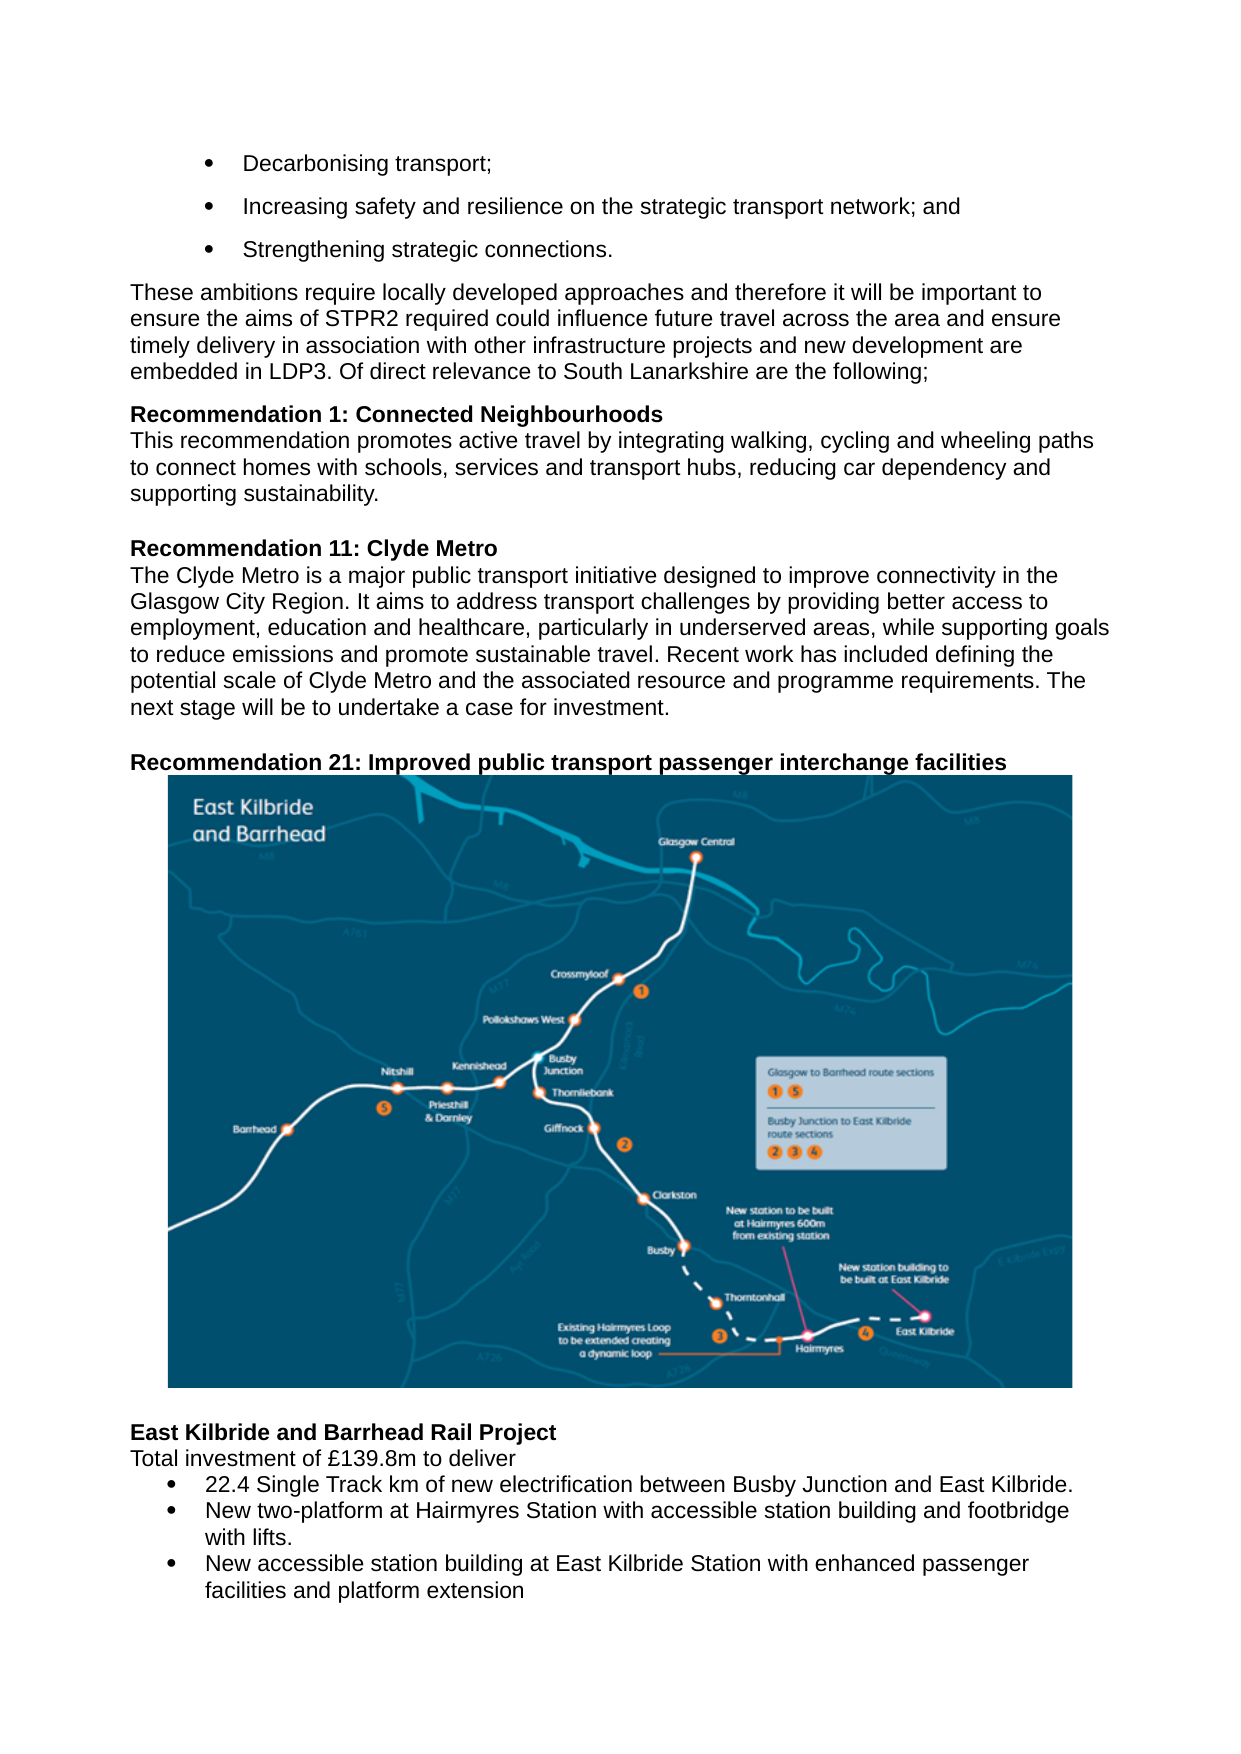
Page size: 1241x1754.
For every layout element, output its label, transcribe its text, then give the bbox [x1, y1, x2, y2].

list Decarbonising transport; [205, 150, 1110, 176]
text This recommendation promotes active travel by integrating walking, cycling and wheeling paths to connect homes with schools, services and transport hubs, reducing car dependency and supporting sustainability. [130, 427, 1110, 507]
list New accessible station building at East Kilbride Station with enhanced passenger facilities and platform extension [167, 1550, 1110, 1603]
text East Kilbride and Barrhead Rail Project [130, 1418, 1110, 1445]
text Recommendation 11: Clyde Metro [130, 535, 1110, 562]
text The Clyde Metro is a major public transport initiative designed to improve connectivity in the Glasgow City Region. It aims to address transport challenges by providing better access to employment, education and healthcare, particularly in underserved areas, while supporting goals to reduce emissions and promote sustainable travel. Recent work has included defining the potential scale of Clyde Metro and the associated resource and programme requirements. The next stage will be to undertake a case for investment. [130, 562, 1110, 720]
text Recommendation 21: Improved public transport passenger interchange facilities [130, 748, 1110, 775]
text These ambitions require locally developed approaches and therefore it will be important to ensure the aims of STPR2 required could influence future travel across the area and ensure timely delivery in association with other infrastructure projects and new development are embedded in LDP3. Of direct relevance to South Lanarkshire are the following; [130, 279, 1110, 384]
list Increasing safety and resilience on the strategic transport network; and [205, 193, 1110, 219]
list 22.4 Single Track km of new electrification between Busby Junction and East Kilbride. [167, 1471, 1110, 1497]
text Total investment of £139.8m to deliver [130, 1445, 1110, 1471]
list New two-platform at Hairmyres Station with accessible station building and footbridge with lifts. [167, 1497, 1110, 1550]
list Strengthening strategic connections. [205, 236, 1110, 262]
text Recommendation 1: Connected Neighbourhoods [130, 401, 1110, 427]
